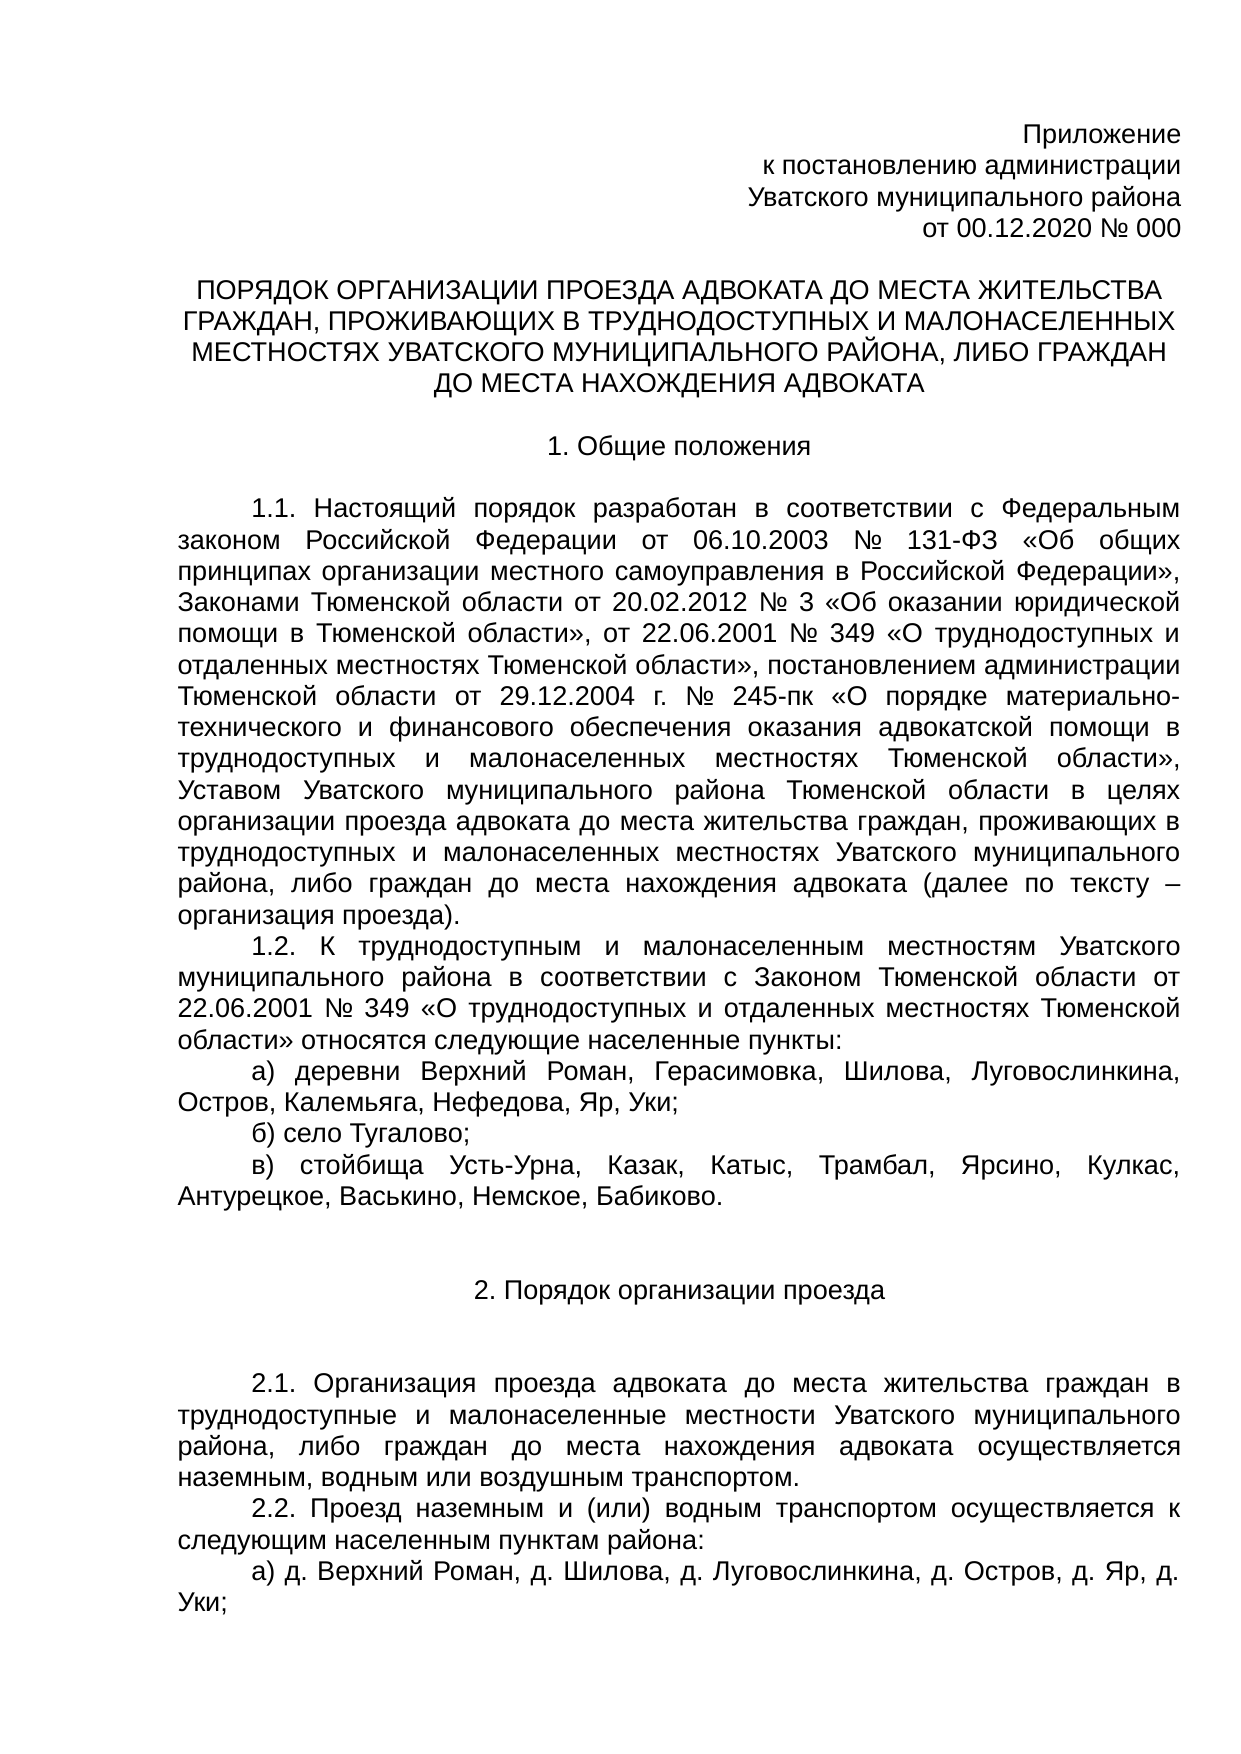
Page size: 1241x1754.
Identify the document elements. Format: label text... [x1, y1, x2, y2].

text 2.2. Проезд наземным и (или) водным транспортом осуществляется к следующим населенным пунктам района: [177, 1492, 1181, 1555]
text а) д. Верхний Роман, д. Шилова, д. Луговослинкина, д. Остров, д. Яр, д. Уки; [177, 1555, 1181, 1617]
text Приложение [177, 118, 1181, 149]
text в) стойбища Усть-Урна, Казак, Катыс, Трамбал, Ярсино, Кулкас, Антурецкое, Васькино, Немское, Бабиково. [177, 1149, 1181, 1211]
text 1. Общие положения [177, 430, 1181, 461]
text Уватского муниципального района [177, 181, 1181, 212]
text 2. Порядок организации проезда [177, 1274, 1181, 1305]
text 2.1. Организация проезда адвоката до места жительства граждан в труднодоступные и малонаселенные местности Уватского муниципального района, либо граждан до места нахождения адвоката осуществляется наземным, водным или воздушным транспортом. [177, 1367, 1181, 1492]
text б) село Тугалово; [177, 1117, 1181, 1149]
text ПОРЯДОК ОРГАНИЗАЦИИ ПРОЕЗДА АДВОКАТА ДО МЕСТА ЖИТЕЛЬСТВА ГРАЖДАН, ПРОЖИВАЮЩИХ В ТРУДНОДОСТУПНЫХ И МАЛОНАСЕЛЕННЫХ МЕСТНОСТЯХ УВАТСКОГО МУНИЦИПАЛЬНОГО РАЙОНА, ЛИБО ГРАЖДАН ДО МЕСТА НАХОЖДЕНИЯ АДВОКАТА [177, 274, 1181, 399]
text 1.2. К труднодоступным и малонаселенным местностям Уватского муниципального района в соответствии с Законом Тюменской области от 22.06.2001 № 349 «О труднодоступных и отдаленных местностях Тюменской области» относятся следующие населенные пункты: [177, 930, 1181, 1055]
text к постановлению администрации [177, 149, 1181, 181]
text а) деревни Верхний Роман, Герасимовка, Шилова, Луговослинкина, Остров, Калемьяга, Нефедова, Яр, Уки; [177, 1055, 1181, 1117]
text 1.1. Настоящий порядок разработан в соответствии с Федеральным законом Российской Федерации от 06.10.2003 № 131-ФЗ «Об общих принципах организации местного самоуправления в Российской Федерации», Законами Тюменской области от 20.02.2012 № 3 «Об оказании юридической помощи в Тюменской области», от 22.06.2001 № 349 «О труднодоступных и отдаленных местностях Тюменской области», постановлением администрации Тюменской области от 29.12.2004 г. № 245-пк «О порядке материально-технического и финансового обеспечения оказания адвокатской помощи в труднодоступных и малонаселенных местностях Тюменской области», Уставом Уватского муниципального района Тюменской области в целях организации проезда адвоката до места жительства граждан, проживающих в труднодоступных и малонаселенных местностях Уватского муниципального района, либо граждан до места нахождения адвоката (далее по тексту – организация проезда). [177, 492, 1181, 930]
text от 00.12.2020 № 000 [177, 212, 1181, 243]
